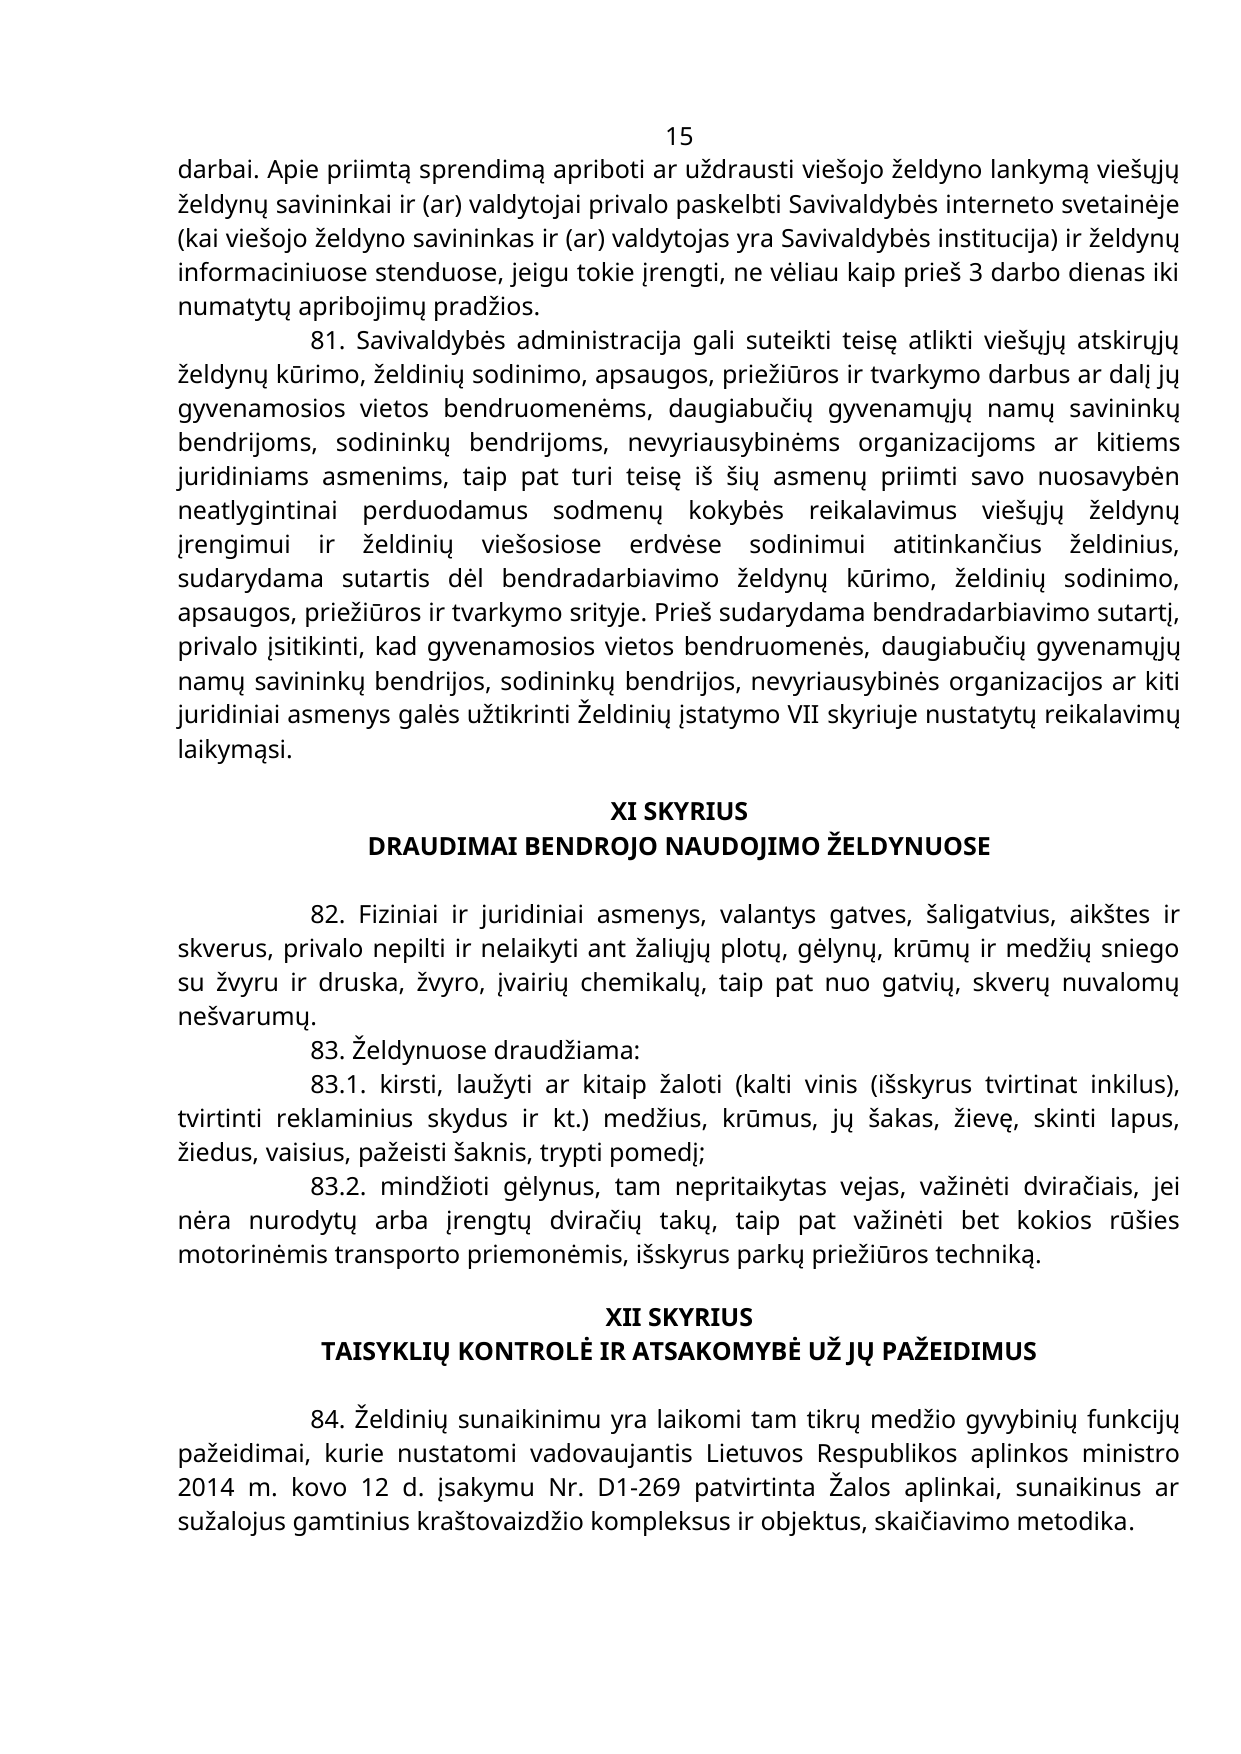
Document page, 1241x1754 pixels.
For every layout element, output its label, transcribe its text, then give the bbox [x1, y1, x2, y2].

text 84. Želdinių sunaikinimu yra laikomi tam tikrų medžio gyvybinių funkcijų pažeidimai, kurie nustatomi vadovaujantis Lietuvos Respublikos aplinkos ministro 2014 m. kovo 12 d. įsakymu Nr. D1-269 patvirtinta Žalos aplinkai, sunaikinus ar sužalojus gamtinius kraštovaizdžio kompleksus ir objektus, skaičiavimo metodika. [177, 1402, 1181, 1538]
text TAISYKLIŲ KONTROLĖ IR ATSAKOMYBĖ UŽ JŲ PAŽEIDIMUS [177, 1334, 1181, 1368]
text 83.1. kirsti, laužyti ar kitaip žaloti (kalti vinis (išskyrus tvirtinat inkilus), tvirtinti reklaminius skydus ir kt.) medžius, krūmus, jų šakas, žievę, skinti lapus, žiedus, vaisius, pažeisti šaknis, trypti pomedį; [177, 1067, 1181, 1169]
text XII SKYRIUS [177, 1300, 1181, 1334]
text DRAUDIMAI BENDROJO NAUDOJIMO ŽELDYNUOSE [177, 828, 1181, 862]
text 82. Fiziniai ir juridiniai asmenys, valantys gatves, šaligatvius, aikštes ir skverus, privalo nepilti ir nelaikyti ant žaliųjų plotų, gėlynų, krūmų ir medžių sniego su žvyru ir druska, žvyro, įvairių chemikalų, taip pat nuo gatvių, skverų nuvalomų nešvarumų. [177, 896, 1181, 1032]
text XI SKYRIUS [177, 794, 1181, 828]
text 83. Želdynuose draudžiama: [177, 1032, 1181, 1067]
text 83.2. mindžioti gėlynus, tam nepritaikytas vejas, važinėti dviračiais, jei nėra nurodytų arba įrengtų dviračių takų, taip pat važinėti bet kokios rūšies motorinėmis transporto priemonėmis, išskyrus parkų priežiūros techniką. [177, 1169, 1181, 1271]
text darbai. Apie priimtą sprendimą apriboti ar uždrausti viešojo želdyno lankymą viešųjų želdynų savininkai ir (ar) valdytojai privalo paskelbti Savivaldybės interneto svetainėje (kai viešojo želdyno savininkas ir (ar) valdytojas yra Savivaldybės institucija) ir želdynų informaciniuose stenduose, jeigu tokie įrengti, ne vėliau kaip prieš 3 darbo dienas iki numatytų apribojimų pradžios. [177, 152, 1181, 322]
text 81. Savivaldybės administracija gali suteikti teisę atlikti viešųjų atskirųjų želdynų kūrimo, želdinių sodinimo, apsaugos, priežiūros ir tvarkymo darbus ar dalį jų gyvenamosios vietos bendruomenėms, daugiabučių gyvenamųjų namų savininkų bendrijoms, sodininkų bendrijoms, nevyriausybinėms organizacijoms ar kitiems juridiniams asmenims, taip pat turi teisę iš šių asmenų priimti savo nuosavybėn neatlygintinai perduodamus sodmenų kokybės reikalavimus viešųjų želdynų įrengimui ir želdinių viešosiose erdvėse sodinimui atitinkančius želdinius, sudarydama sutartis dėl bendradarbiavimo želdynų kūrimo, želdinių sodinimo, apsaugos, priežiūros ir tvarkymo srityje. Prieš sudarydama bendradarbiavimo sutartį, privalo įsitikinti, kad gyvenamosios vietos bendruomenės, daugiabučių gyvenamųjų namų savininkų bendrijos, sodininkų bendrijos, nevyriausybinės organizacijos ar kiti juridiniai asmenys galės užtikrinti Želdinių įstatymo VII skyriuje nustatytų reikalavimų laikymąsi. [177, 322, 1181, 765]
